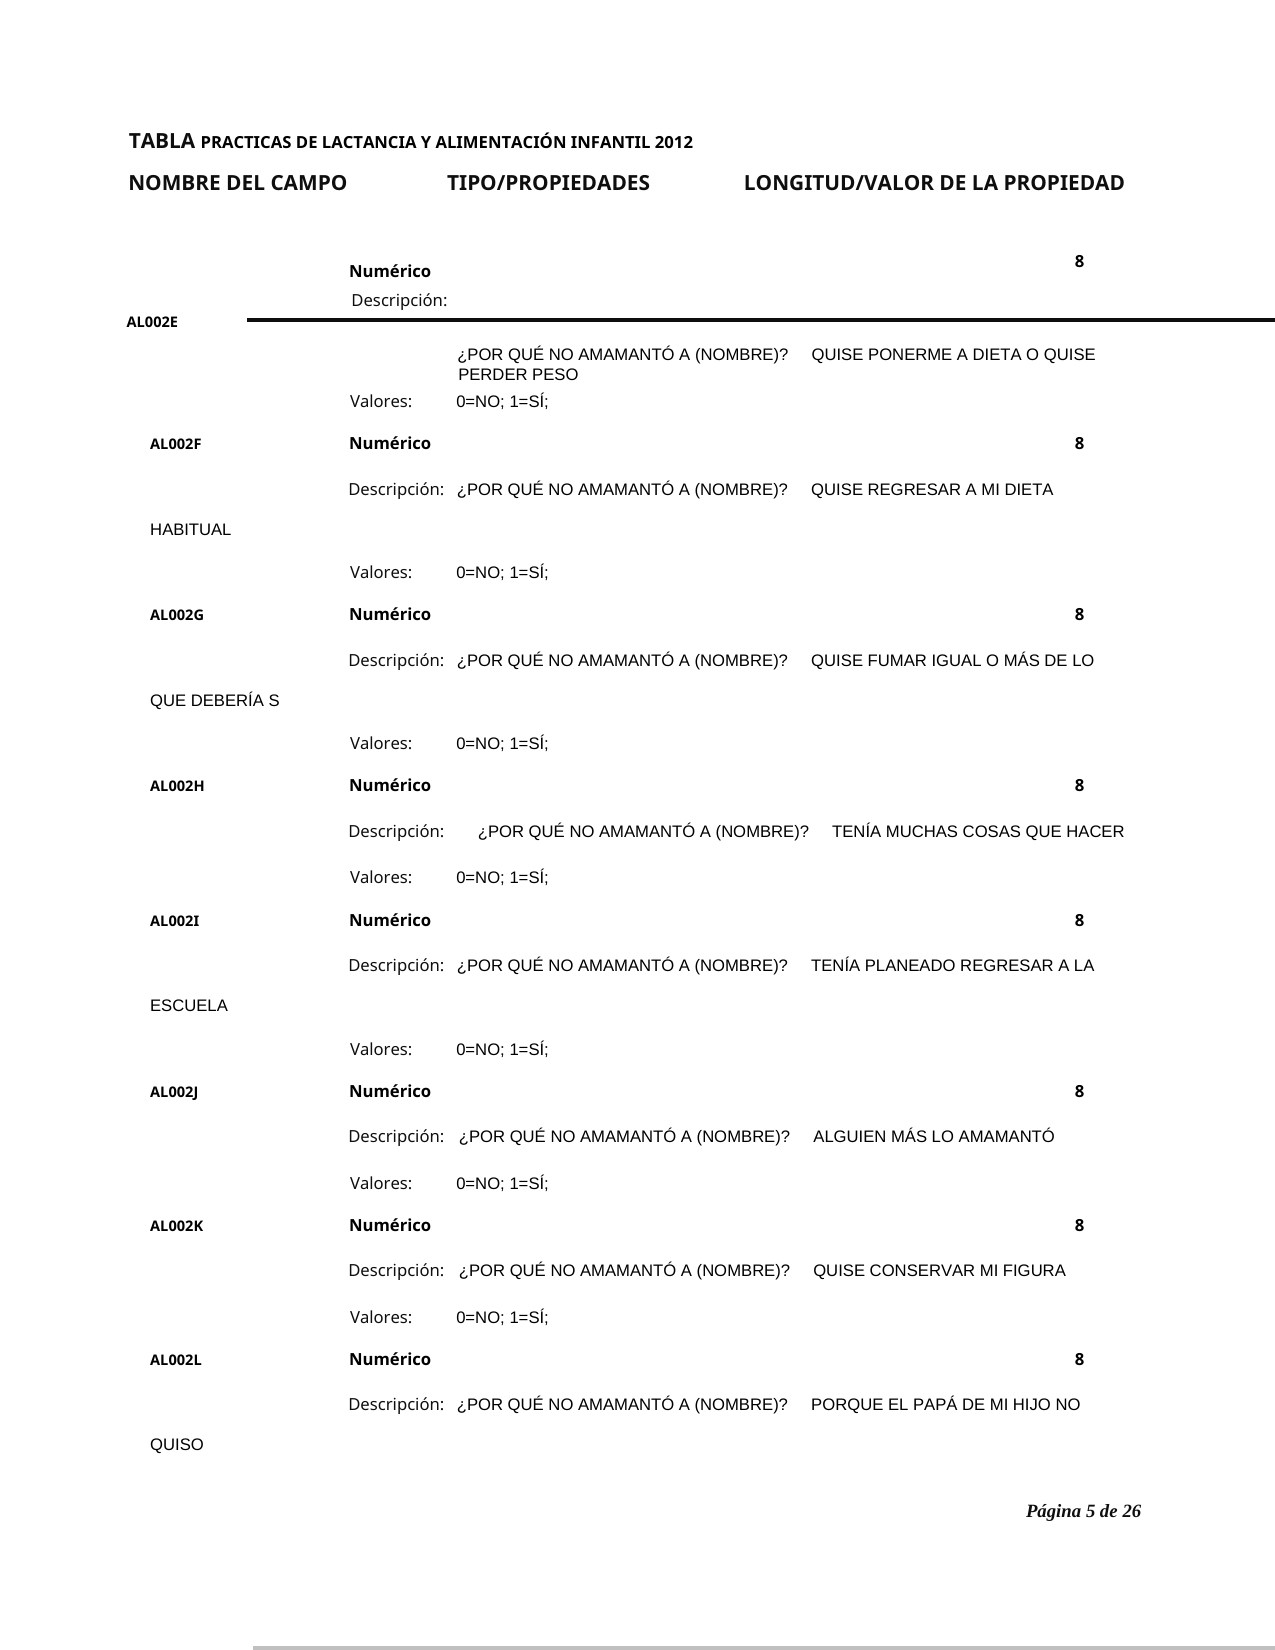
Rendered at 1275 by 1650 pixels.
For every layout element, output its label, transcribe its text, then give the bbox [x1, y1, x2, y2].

text AL002G Numérico 8 [150, 603, 1125, 626]
text Descripción: ¿POR QUÉ NO AMAMANTÓ A (NOMBRE)? QUISE REGRESAR A MI DIETA [150, 473, 1125, 501]
text AL002K Numérico 8 [150, 1213, 1125, 1236]
text Valores: 0=NO; 1=SÍ; [150, 1167, 1125, 1195]
text Valores: 0=NO; 1=SÍ; [150, 385, 1125, 413]
text AL002H Numérico 8 [150, 774, 1125, 797]
text Descripción: ¿POR QUÉ NO AMAMANTÓ A (NOMBRE)? TENÍA PLANEADO REGRESAR A LA [150, 949, 1125, 977]
text Descripción: ¿POR QUÉ NO AMAMANTÓ A (NOMBRE)? TENÍA MUCHAS COSAS QUE HACER [150, 815, 1125, 843]
text AL002F Numérico 8 [150, 432, 1125, 454]
text Valores: 0=NO; 1=SÍ; [150, 727, 1125, 756]
text Descripción: ¿POR QUÉ NO AMAMANTÓ A (NOMBRE)? QUISE FUMAR IGUAL O MÁS DE LO [150, 644, 1125, 672]
text Descripción: ¿POR QUÉ NO AMAMANTÓ A (NOMBRE)? PORQUE EL PAPÁ DE MI HIJO NO [150, 1388, 1125, 1416]
text Descripción: ¿POR QUÉ NO AMAMANTÓ A (NOMBRE)? QUISE CONSERVAR MI FIGURA [150, 1254, 1125, 1282]
text Valores: 0=NO; 1=SÍ; [150, 556, 1125, 584]
text HABITUAL [150, 519, 1125, 538]
text AL002J Numérico 8 [150, 1079, 1125, 1102]
text QUISO [150, 1435, 1125, 1454]
text Valores: 0=NO; 1=SÍ; [150, 1301, 1125, 1329]
text ¿POR QUÉ NO AMAMANTÓ A (NOMBRE)? QUISE PONERME A DIETA O QUISE PERDER PESO [457, 344, 1125, 384]
text QUE DEBERÍA S [150, 690, 1125, 709]
text Valores: 0=NO; 1=SÍ; [150, 1033, 1125, 1061]
text AL002I Numérico 8 [150, 908, 1125, 931]
text Valores: 0=NO; 1=SÍ; [150, 862, 1125, 889]
subtitle AL002E [126, 312, 1125, 332]
text AL002L Numérico 8 [150, 1347, 1125, 1370]
text ESCUELA [150, 996, 1125, 1015]
text Descripción: ¿POR QUÉ NO AMAMANTÓ A (NOMBRE)? ALGUIEN MÁS LO AMAMANTÓ [150, 1120, 1125, 1148]
